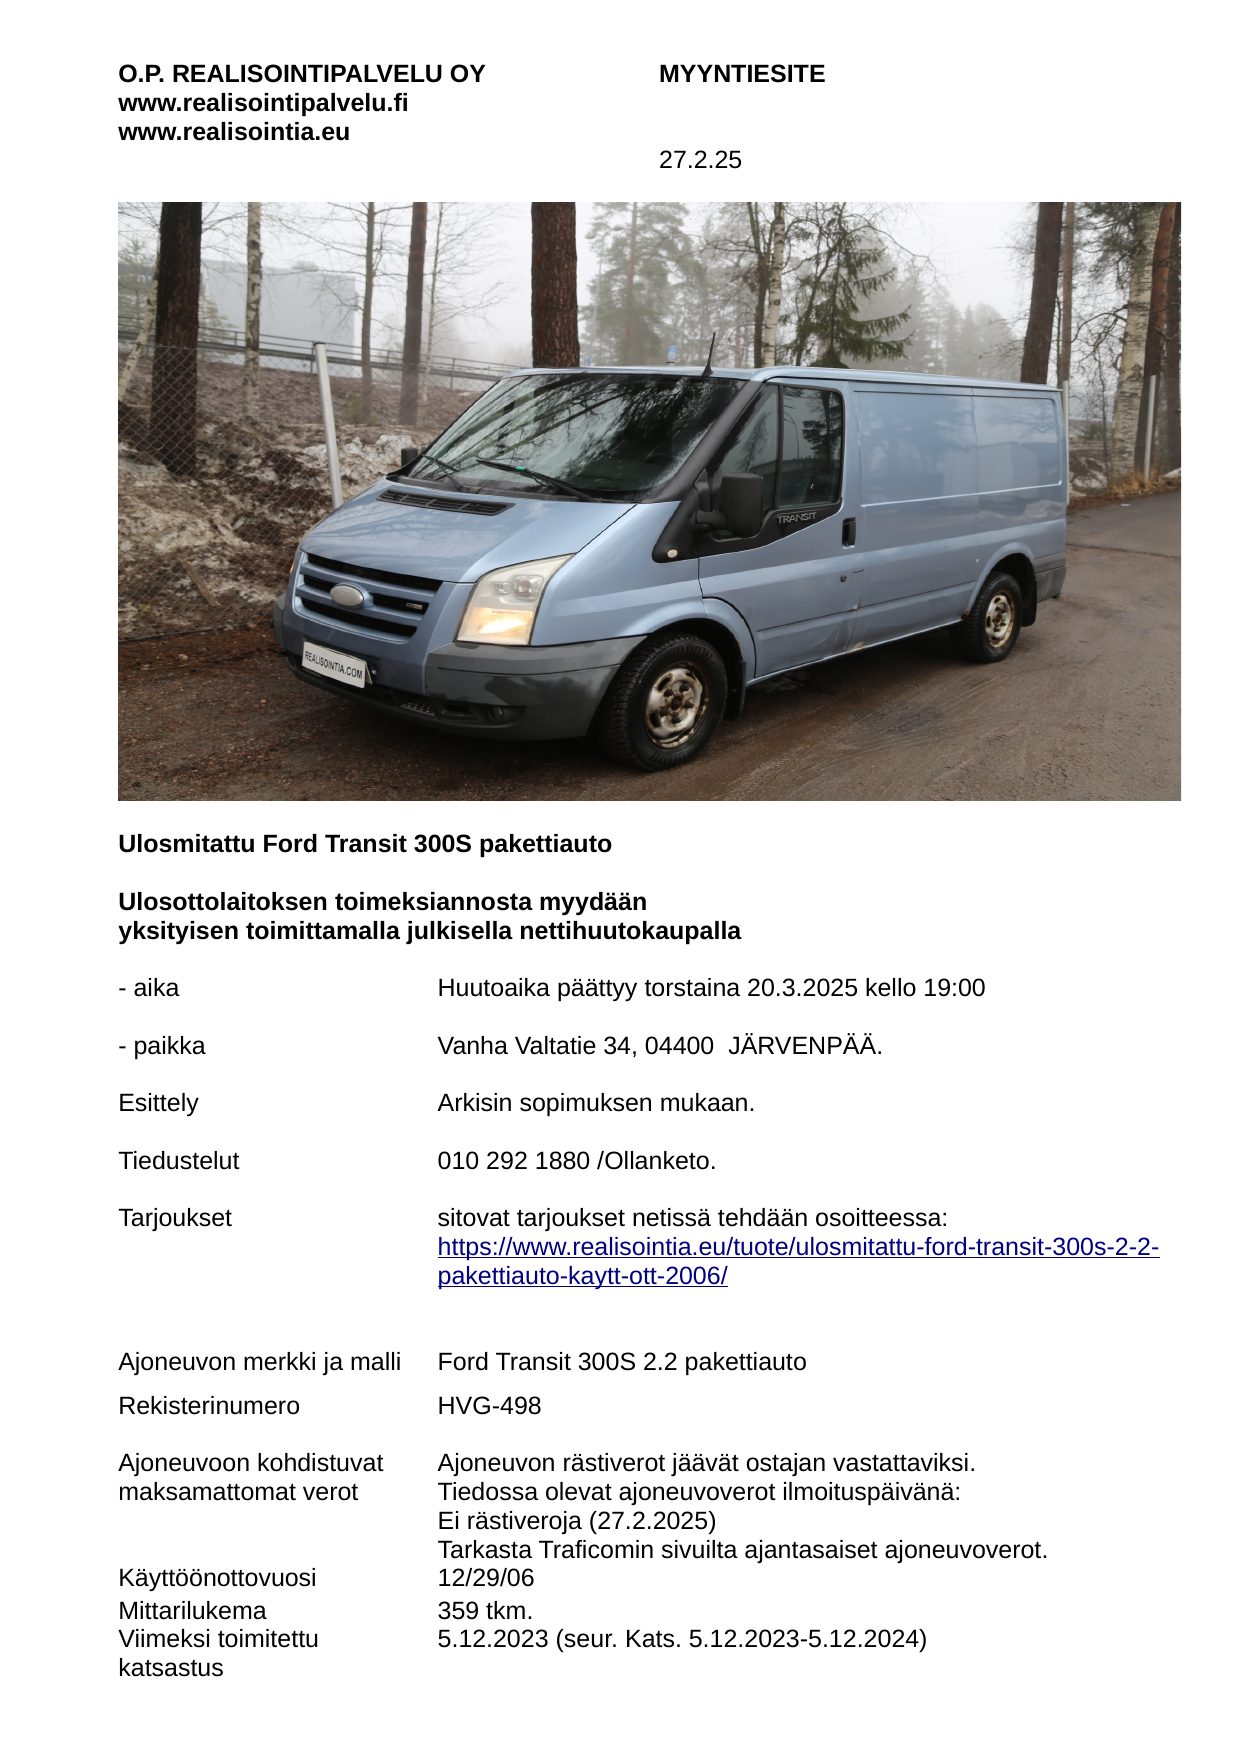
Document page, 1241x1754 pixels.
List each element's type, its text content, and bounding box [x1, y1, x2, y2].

table_cell Käyttöönottovuosi [107, 1564, 426, 1596]
table_cell [426, 1420, 1184, 1448]
table_cell 29.12.06 [426, 1564, 1184, 1596]
table_cell Mittarilukema [107, 1596, 426, 1624]
table_cell Ajoneuvoon kohdistuvat maksamattomat verot [107, 1449, 426, 1563]
text 27.2.25 [118, 145, 1181, 174]
table_cell Rekisterinumero [107, 1391, 426, 1420]
table_cell Esittely [107, 1088, 426, 1146]
text Ulosmitattu Ford Transit 300S pakettiauto [118, 829, 1181, 858]
text O.P. REALISOINTIPALVELU OY MYYNTIESITE www.realisointipalvelu.fi [118, 59, 1181, 117]
table_cell Arkisin sopimuksen mukaan. [426, 1088, 1184, 1146]
table_cell Vanha Valtatie 34, 04400 JÄRVENPÄÄ. [426, 1031, 1184, 1088]
table_cell 359 tkm. [426, 1596, 1184, 1624]
table_cell 010 292 1880 /Ollanketo. [426, 1146, 1184, 1203]
text Ulosottolaitoksen toimeksiannosta myydään [118, 858, 1181, 916]
text www.realisointia.eu [118, 117, 1181, 145]
table_cell 5.12.2023 (seur. Kats. 5.12.2023-5.12.2024) [426, 1624, 1184, 1682]
table_cell Viimeksi toimitettu katsastus [107, 1624, 426, 1682]
text yksityisen toimittamalla julkisella nettihuutokaupalla [118, 916, 1181, 944]
table_cell [107, 1420, 426, 1448]
table_header - aika [107, 973, 426, 1031]
table_cell HVG-498 [426, 1391, 1184, 1420]
picture [118, 202, 1182, 801]
table_cell sitovat tarjoukset netissä tehdään osoitteessa: https://www.realisointia.eu/tuote/ulosmitattu-ford-transit-300s-2-2-pakettiauto-kaytt-ott-2006/ [426, 1203, 1184, 1347]
table_cell Tiedustelut [107, 1146, 426, 1203]
table_cell Tarjoukset [107, 1203, 426, 1347]
table_header Huutoaika päättyy torstaina 20.3.2025 kello 19:00 [426, 973, 1184, 1031]
table_cell Ajoneuvon rästiverot jäävät ostajan vastattaviksi. Tiedossa olevat ajoneuvoverot ilmoituspäivänä: Ei rästiveroja (27.2.2025) Tarkasta Traficomin sivuilta ajantasaiset ajoneuvoverot. [426, 1449, 1184, 1563]
table_cell Ajoneuvon merkki ja malli [107, 1347, 426, 1391]
table_cell - paikka [107, 1031, 426, 1088]
table_cell Ford Transit 300S 2.2 pakettiauto [426, 1347, 1184, 1391]
